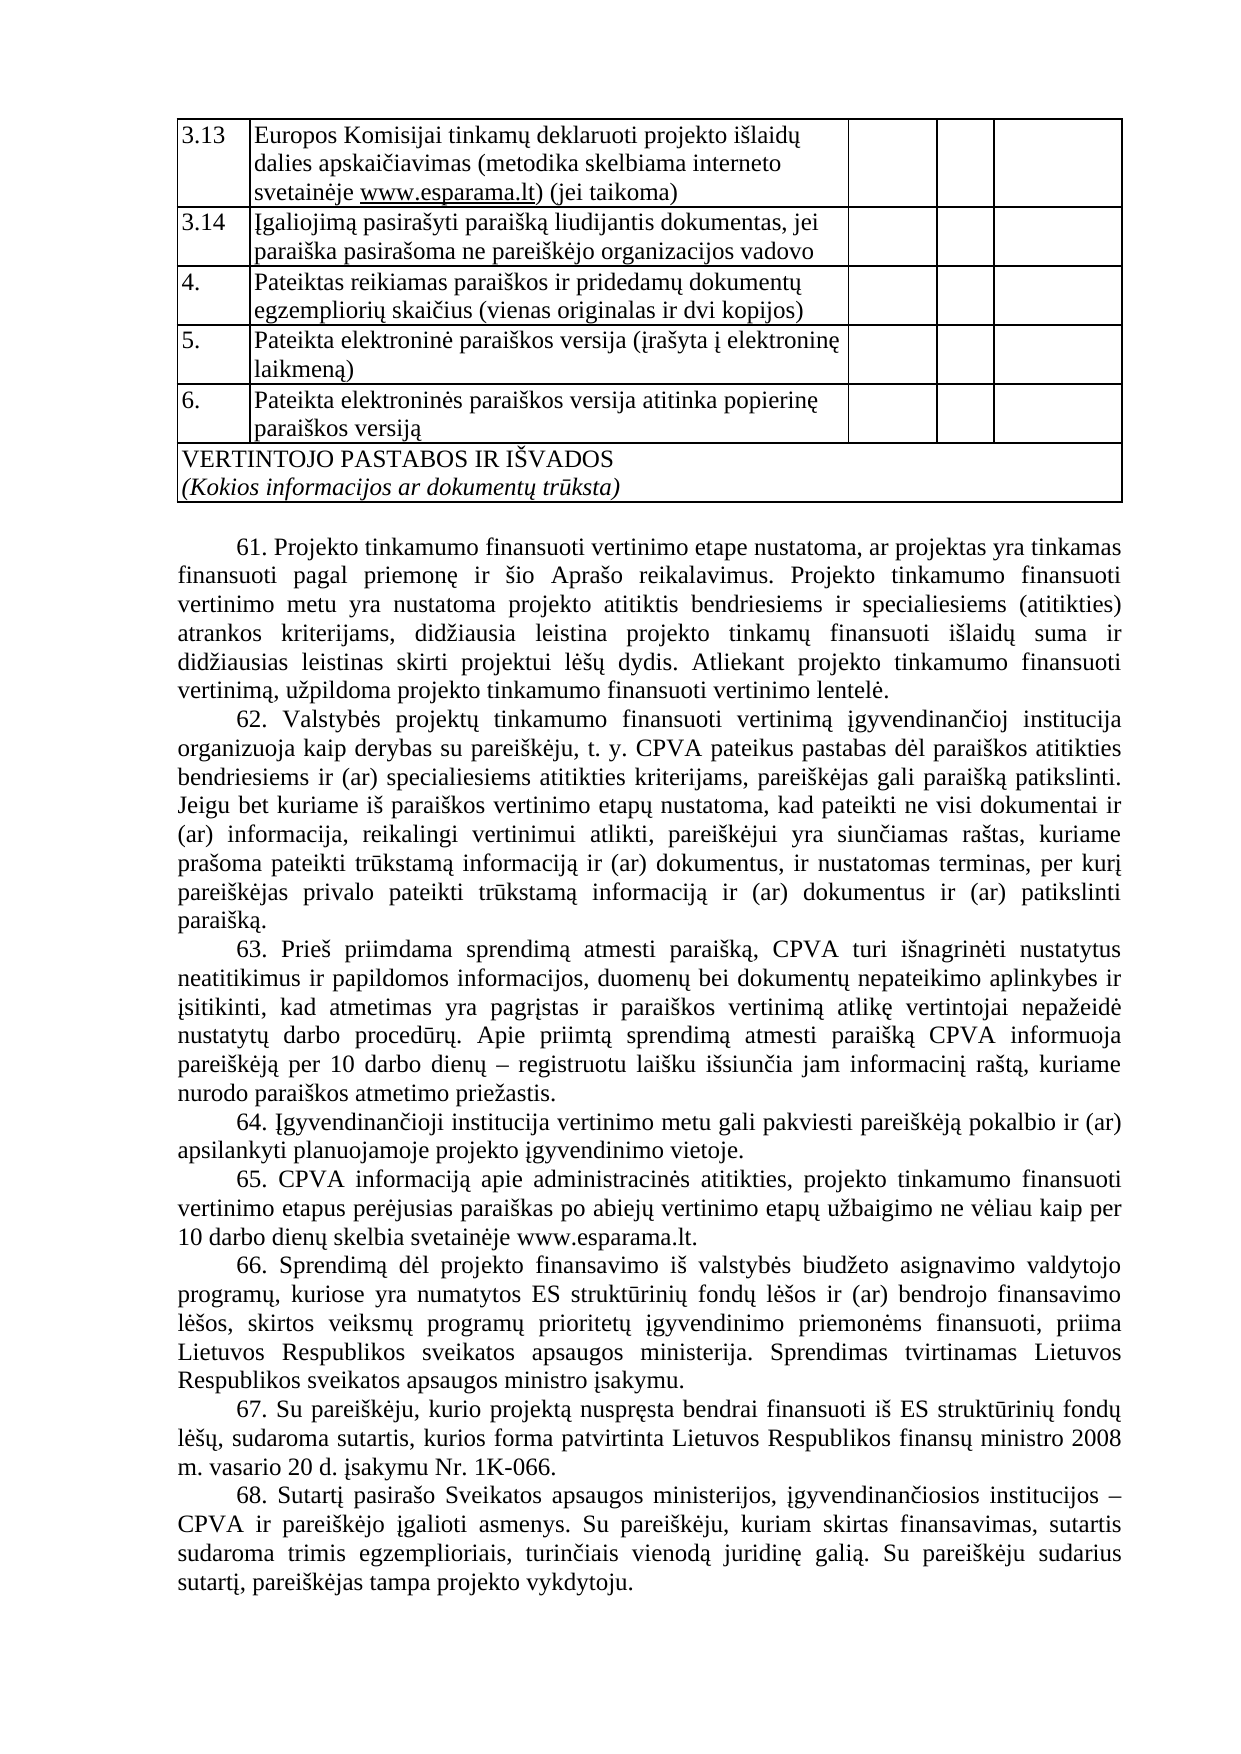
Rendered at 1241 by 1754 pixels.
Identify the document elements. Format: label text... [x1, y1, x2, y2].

table_cell 3.14 [178, 208, 249, 265]
table_cell Pateiktas reikiamas paraiškos ir pridedamų dokumentų egzempliorių skaičius (vienas originalas ir dvi kopijos) [251, 267, 848, 324]
text 62. Valstybės projektų tinkamumo finansuoti vertinimą įgyvendinančioj institucija organizuoja kaip derybas su pareiškėju, t. y. CPVA pateikus pastabas dėl paraiškos atitikties bendriesiems ir (ar) specialiesiems atitikties kriterijams, pareiškėjas gali paraišką patikslinti. Jeigu bet kuriame iš paraiškos vertinimo etapų nustatoma, kad pateikti ne visi dokumentai ir (ar) informacija, reikalingi vertinimui atlikti, pareiškėjui yra siunčiamas raštas, kuriame prašoma pateikti trūkstamą informaciją ir (ar) dokumentus, ir nustatomas terminas, per kurį pareiškėjas privalo pateikti trūkstamą informaciją ir (ar) dokumentus ir (ar) patikslinti paraišką. [177, 704, 1122, 934]
table_cell [849, 326, 936, 383]
table_cell 4. [178, 267, 249, 324]
text 61. Projekto tinkamumo finansuoti vertinimo etape nustatoma, ar projektas yra tinkamas finansuoti pagal priemonę ir šio Aprašo reikalavimus. Projekto tinkamumo finansuoti vertinimo metu yra nustatoma projekto atitiktis bendriesiems ir specialiesiems (atitikties) atrankos kriterijams, didžiausia leistina projekto tinkamų finansuoti išlaidų suma ir didžiausias leistinas skirti projektui lėšų dydis. Atliekant projekto tinkamumo finansuoti vertinimą, užpildoma projekto tinkamumo finansuoti vertinimo lentelė. [177, 532, 1122, 704]
table_cell [995, 120, 1121, 206]
table_cell [938, 326, 993, 383]
table_cell [995, 208, 1121, 265]
table_cell [995, 267, 1121, 324]
table_cell [938, 267, 993, 324]
table_cell [938, 208, 993, 265]
table_cell [938, 120, 993, 206]
table_cell [849, 208, 936, 265]
table_cell 5. [178, 326, 249, 383]
table_cell Europos Komisijai tinkamų deklaruoti projekto išlaidų dalies apskaičiavimas (metodika skelbiama interneto svetainėje www.esparama.lt) (jei taikoma) [251, 120, 848, 206]
table_cell Įgaliojimą pasirašyti paraišką liudijantis dokumentas, jei paraiška pasirašoma ne pareiškėjo organizacijos vadovo [251, 208, 848, 265]
table_cell [849, 385, 936, 442]
table_cell VERTINTOJO PASTABOS IR IŠVADOS (Kokios informacijos ar dokumentų trūksta) [178, 444, 1121, 501]
text 63. Prieš priimdama sprendimą atmesti paraišką, CPVA turi išnagrinėti nustatytus neatitikimus ir papildomos informacijos, duomenų bei dokumentų nepateikimo aplinkybes ir įsitikinti, kad atmetimas yra pagrįstas ir paraiškos vertinimą atlikę vertintojai nepažeidė nustatytų darbo procedūrų. Apie priimtą sprendimą atmesti paraišką CPVA informuoja pareiškėją per 10 darbo dienų – registruotu laišku išsiunčia jam informacinį raštą, kuriame nurodo paraiškos atmetimo priežastis. [177, 934, 1122, 1107]
table_cell Pateikta elektroninės paraiškos versija atitinka popierinę paraiškos versiją [251, 385, 848, 442]
text 67. Su pareiškėju, kurio projektą nuspręsta bendrai finansuoti iš ES struktūrinių fondų lėšų, sudaroma sutartis, kurios forma patvirtinta Lietuvos Respublikos finansų ministro 2008 m. vasario 20 d. įsakymu Nr. 1K-066. [177, 1394, 1122, 1480]
table_cell [995, 326, 1121, 383]
table_cell [938, 385, 993, 442]
table_cell 3.13 [178, 120, 249, 206]
text 64. Įgyvendinančioji institucija vertinimo metu gali pakviesti pareiškėją pokalbio ir (ar) apsilankyti planuojamoje projekto įgyvendinimo vietoje. [177, 1107, 1122, 1164]
table_cell [995, 385, 1121, 442]
text 68. Sutartį pasirašo Sveikatos apsaugos ministerijos, įgyvendinančiosios institucijos – CPVA ir pareiškėjo įgalioti asmenys. Su pareiškėju, kuriam skirtas finansavimas, sutartis sudaroma trimis egzemplioriais, turinčiais vienodą juridinę galią. Su pareiškėju sudarius sutartį, pareiškėjas tampa projekto vykdytoju. [177, 1480, 1122, 1595]
table_cell [849, 267, 936, 324]
text 66. Sprendimą dėl projekto finansavimo iš valstybės biudžeto asignavimo valdytojo programų, kuriose yra numatytos ES struktūrinių fondų lėšos ir (ar) bendrojo finansavimo lėšos, skirtos veiksmų programų prioritetų įgyvendinimo priemonėms finansuoti, priima Lietuvos Respublikos sveikatos apsaugos ministerija. Sprendimas tvirtinamas Lietuvos Respublikos sveikatos apsaugos ministro įsakymu. [177, 1250, 1122, 1394]
table_cell Pateikta elektroninė paraiškos versija (įrašyta į elektroninę laikmeną) [251, 326, 848, 383]
table_cell [849, 120, 936, 206]
text 65. CPVA informaciją apie administracinės atitikties, projekto tinkamumo finansuoti vertinimo etapus perėjusias paraiškas po abiejų vertinimo etapų užbaigimo ne vėliau kaip per 10 darbo dienų skelbia svetainėje www.esparama.lt. [177, 1164, 1122, 1250]
table_cell 6. [178, 385, 249, 442]
